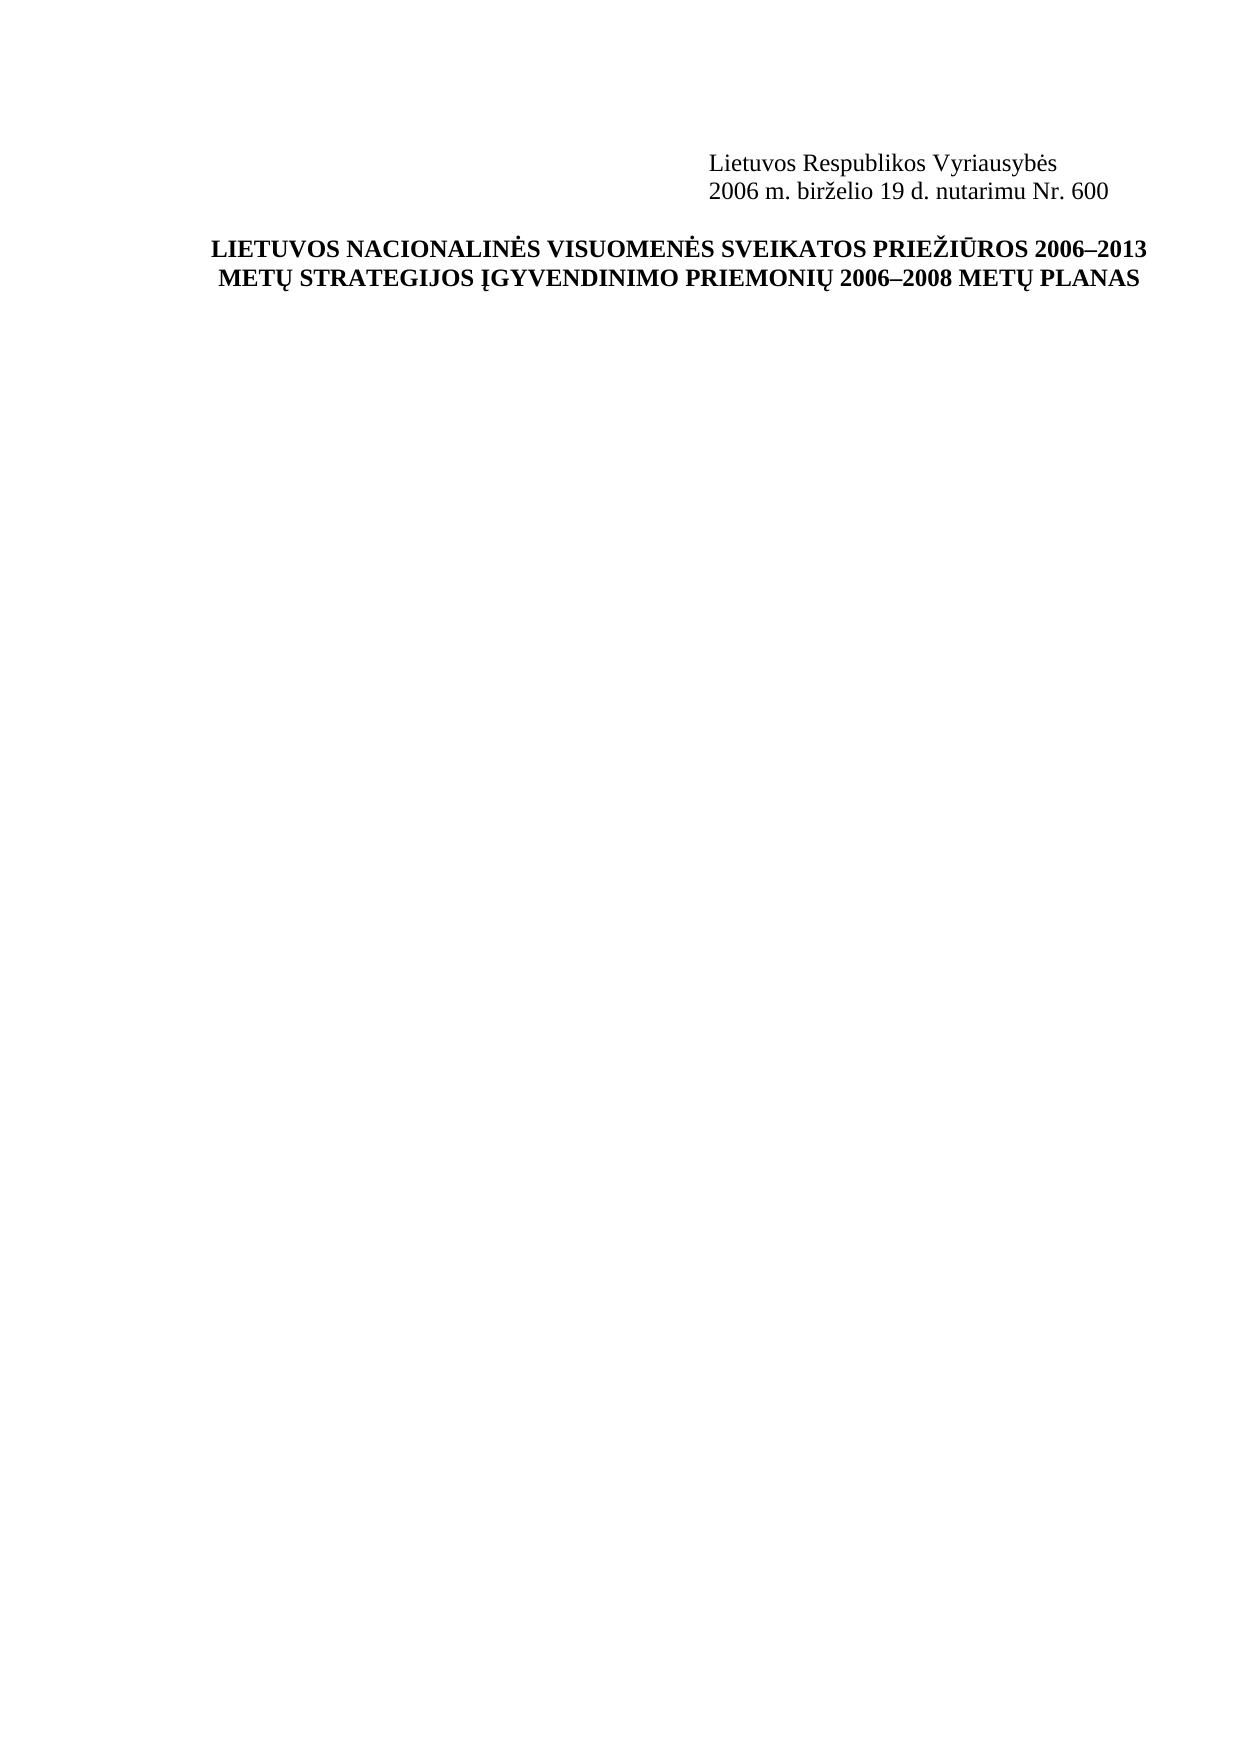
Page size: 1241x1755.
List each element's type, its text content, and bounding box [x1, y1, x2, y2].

text Lietuvos nacionalinės visuomenės sveikatos priežiūros 2006–2013 metų strategijos įgyvendinimo priemonių 2006–2008 metų planas [177, 234, 1181, 291]
text Lietuvos Respublikos Vyriausybės [177, 148, 1181, 176]
text 2006 m. birželio 19 d. nutarimu Nr. 600 [177, 176, 1181, 205]
